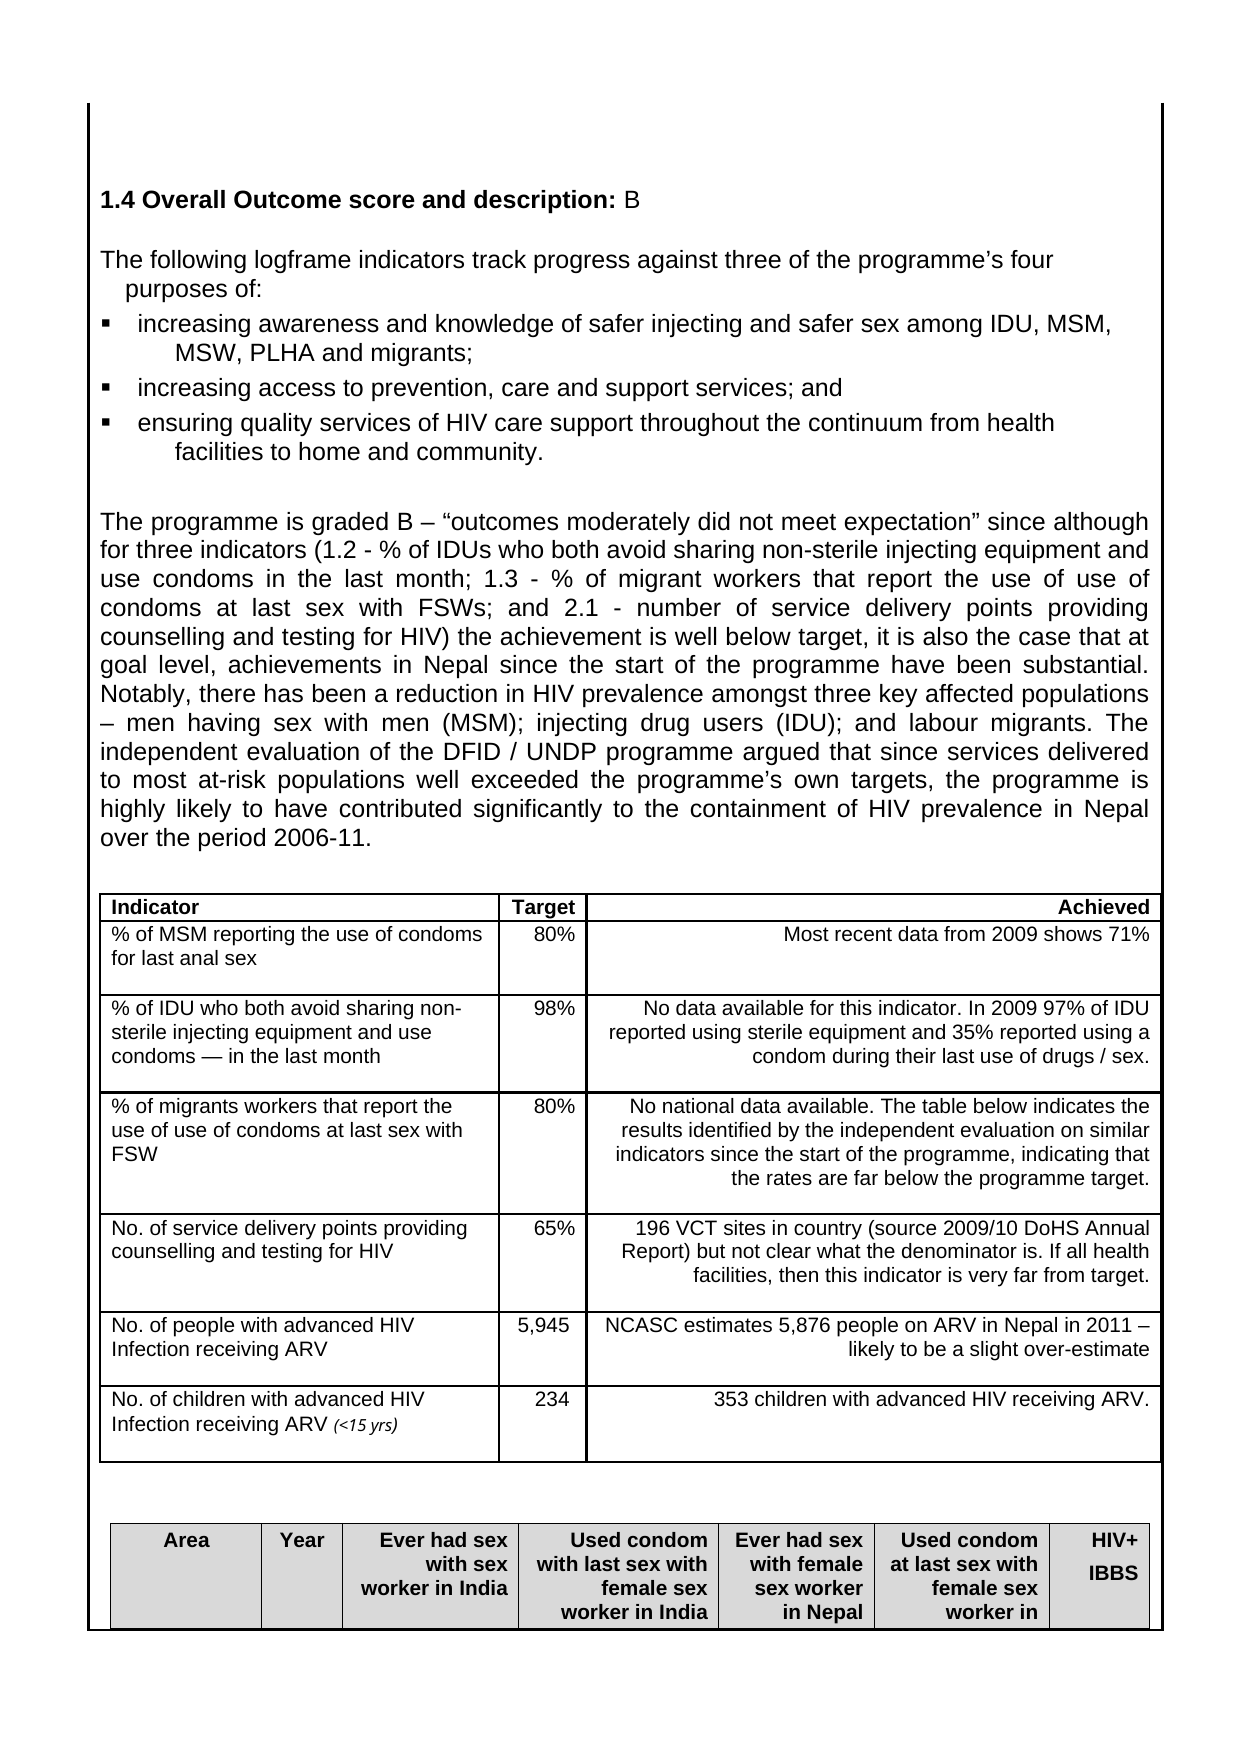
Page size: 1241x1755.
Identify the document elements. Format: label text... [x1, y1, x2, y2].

table_header Achieved [588, 895, 1160, 919]
table_cell 1.4 Overall Outcome score and description: B The following logframe indicators track progress against three of the programme’s four purposes of: increasing awareness and knowledge of safer injecting and safer sex among IDU, MSM, MSW, PLHA and migrants; increasing access to prevention, care and support services; and ensuring quality services of HIV care support throughout the continuum from health facilities to home and community. The programme is graded B – “outcomes moderately did not meet expectation” since although for three indicators (1.2 - % of IDUs who both avoid sharing non-sterile injecting equipment and use condoms in the last month; 1.3 - % of migrant workers that report the use of use of condoms at last sex with FSWs; and 2.1 - number of service delivery points providing counselling and testing for HIV) the achievement is well below target, it is also the case that at goal level, achievements in Nepal since the start of the programme have been substantial. Notably, there has been a reduction in HIV prevalence amongst three key affected populations – men having sex with men (MSM); injecting drug users (IDU); and labour migrants. The independent evaluation of the DFID / UNDP programme argued that since services delivered to most at-risk populations well exceeded the programme’s own targets, the programme is highly likely to have contributed significantly to the containment of HIV prevalence in Nepal over the period 2006-11. [90, 160, 1161, 1629]
table_cell 353 children with advanced HIV receiving ARV. [588, 1387, 1160, 1461]
table_cell % of IDU who both avoid sharing non-sterile injecting equipment and use condoms — in the last month [101, 996, 498, 1091]
table_cell No. of children with advanced HIV Infection receiving ARV (<15 yrs) [101, 1387, 498, 1461]
table_header Target [500, 895, 585, 919]
table_cell NCASC estimates 5,876 people on ARV in Nepal in 2011 – likely to be a slight over-estimate [588, 1313, 1160, 1385]
table_cell [90, 103, 1161, 160]
table_header Area [111, 1524, 261, 1628]
table_cell No. of service delivery points providing counselling and testing for HIV [101, 1215, 498, 1311]
table_cell 80% [500, 922, 585, 993]
table_header Used condom at last sex with female sex worker in [875, 1524, 1049, 1628]
table_header Indicator [101, 895, 498, 919]
table_cell 65% [500, 1215, 585, 1311]
table_cell 5,945 [500, 1313, 585, 1385]
table_header Used condom with last sex with female sex worker in India [519, 1524, 718, 1628]
table_header HIV+ IBBS [1050, 1524, 1149, 1628]
table_cell 196 VCT sites in country (source 2009/10 DoHS Annual Report) but not clear what the denominator is. If all health facilities, then this indicator is very far from target. [588, 1215, 1160, 1311]
table_header Ever had sex with sex worker in India [343, 1524, 518, 1628]
table_cell No data available for this indicator. In 2009 97% of IDU reported using sterile equipment and 35% reported using a condom during their last use of drugs / sex. [588, 996, 1160, 1091]
table_cell 80% [500, 1094, 585, 1213]
table_header Ever had sex with female sex worker in Nepal [719, 1524, 874, 1628]
table_cell Most recent data from 2009 shows 71% [588, 922, 1160, 993]
table_cell No. of people with advanced HIV Infection receiving ARV [101, 1313, 498, 1385]
table_cell No national data available. The table below indicates the results identified by the independent evaluation on similar indicators since the start of the programme, indicating that the rates are far below the programme target. [588, 1094, 1160, 1213]
table_header Year [262, 1524, 342, 1628]
table_cell 234 [500, 1387, 585, 1461]
table_cell 98% [500, 996, 585, 1091]
table_cell % of migrants workers that report the use of use of condoms at last sex with FSW [101, 1094, 498, 1213]
table_cell % of MSM reporting the use of condoms for last anal sex [101, 922, 498, 993]
